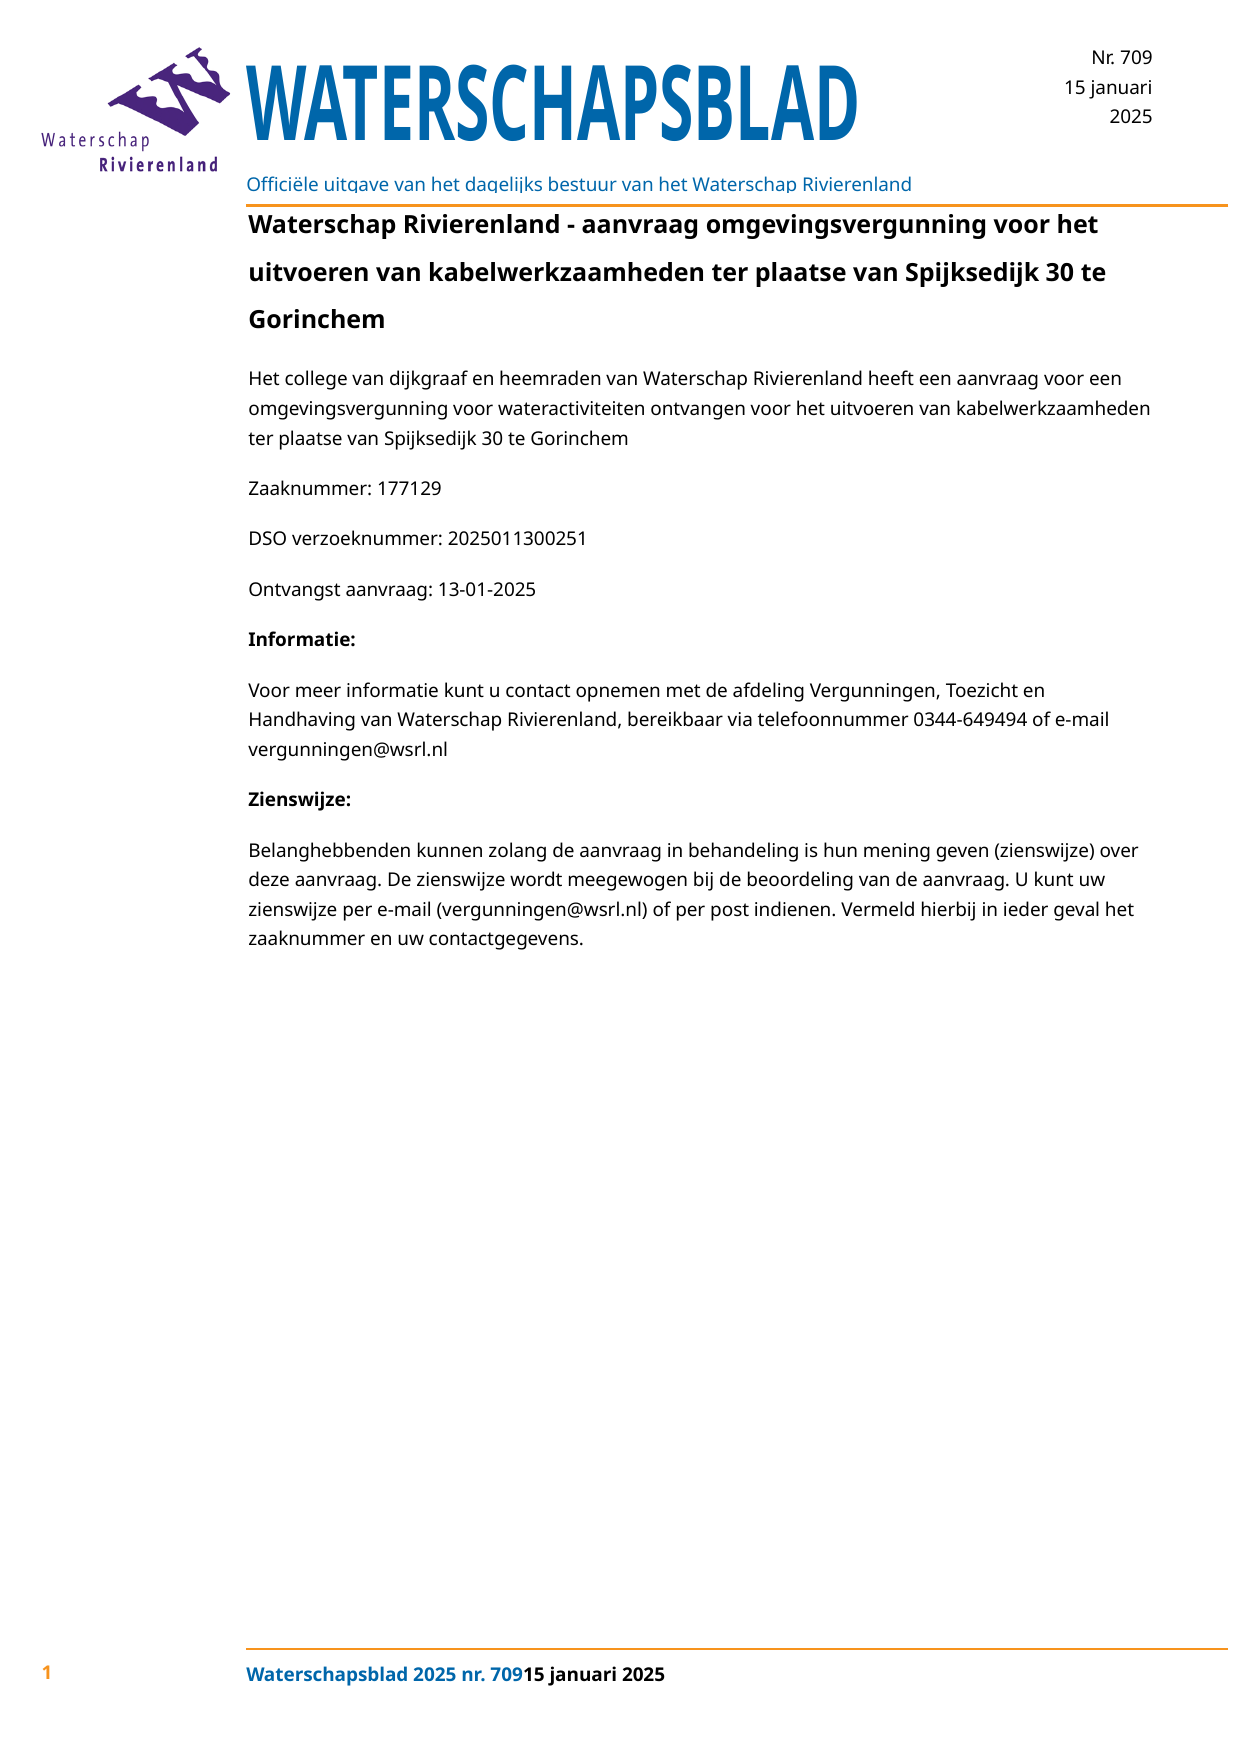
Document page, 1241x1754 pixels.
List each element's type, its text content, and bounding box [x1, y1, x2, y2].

text Ontvangst aanvraag: 13-01-2025 [248, 576, 1152, 602]
text Belanghebbenden kunnen zolang de aanvraag in behandeling is hun mening geven (zienswijze) over deze aanvraag. De zienswijze wordt meegewogen bij de beoordeling van de aanvraag. U kunt uw zienswijze per e-mail (vergunningen@wsrl.nl) of per post indienen. Vermeld hierbij in ieder geval het zaaknummer en uw contactgegevens. [248, 837, 1152, 951]
text Zaaknummer: 177129 [248, 475, 1152, 501]
text Voor meer informatie kunt u contact opnemen met de afdeling Vergunningen, Toezicht en Handhaving van Waterschap Rivierenland, bereikbaar via telefoonnummer 0344-649494 of e-mail vergunningen@wsrl.nl [248, 677, 1152, 762]
text Het college van dijkgraaf en heemraden van Waterschap Rivierenland heeft een aanvraag voor een omgevingsvergunning voor wateractiviteiten ontvangen voor het uitvoeren van kabelwerkzaamheden ter plaatse van Spijksedijk 30 te Gorinchem [248, 366, 1152, 450]
text Zienswijze: [248, 786, 1152, 812]
text Informatie: [248, 626, 1152, 652]
text Waterschap Rivierenland - aanvraag omgevingsvergunning voor het uitvoeren van kabelwerkzaamheden ter plaatse van Spijksedijk 30 te Gorinchem [248, 207, 1152, 336]
picture [41, 47, 231, 172]
text DSO verzoeknummer: 2025011300251 [248, 526, 1152, 551]
